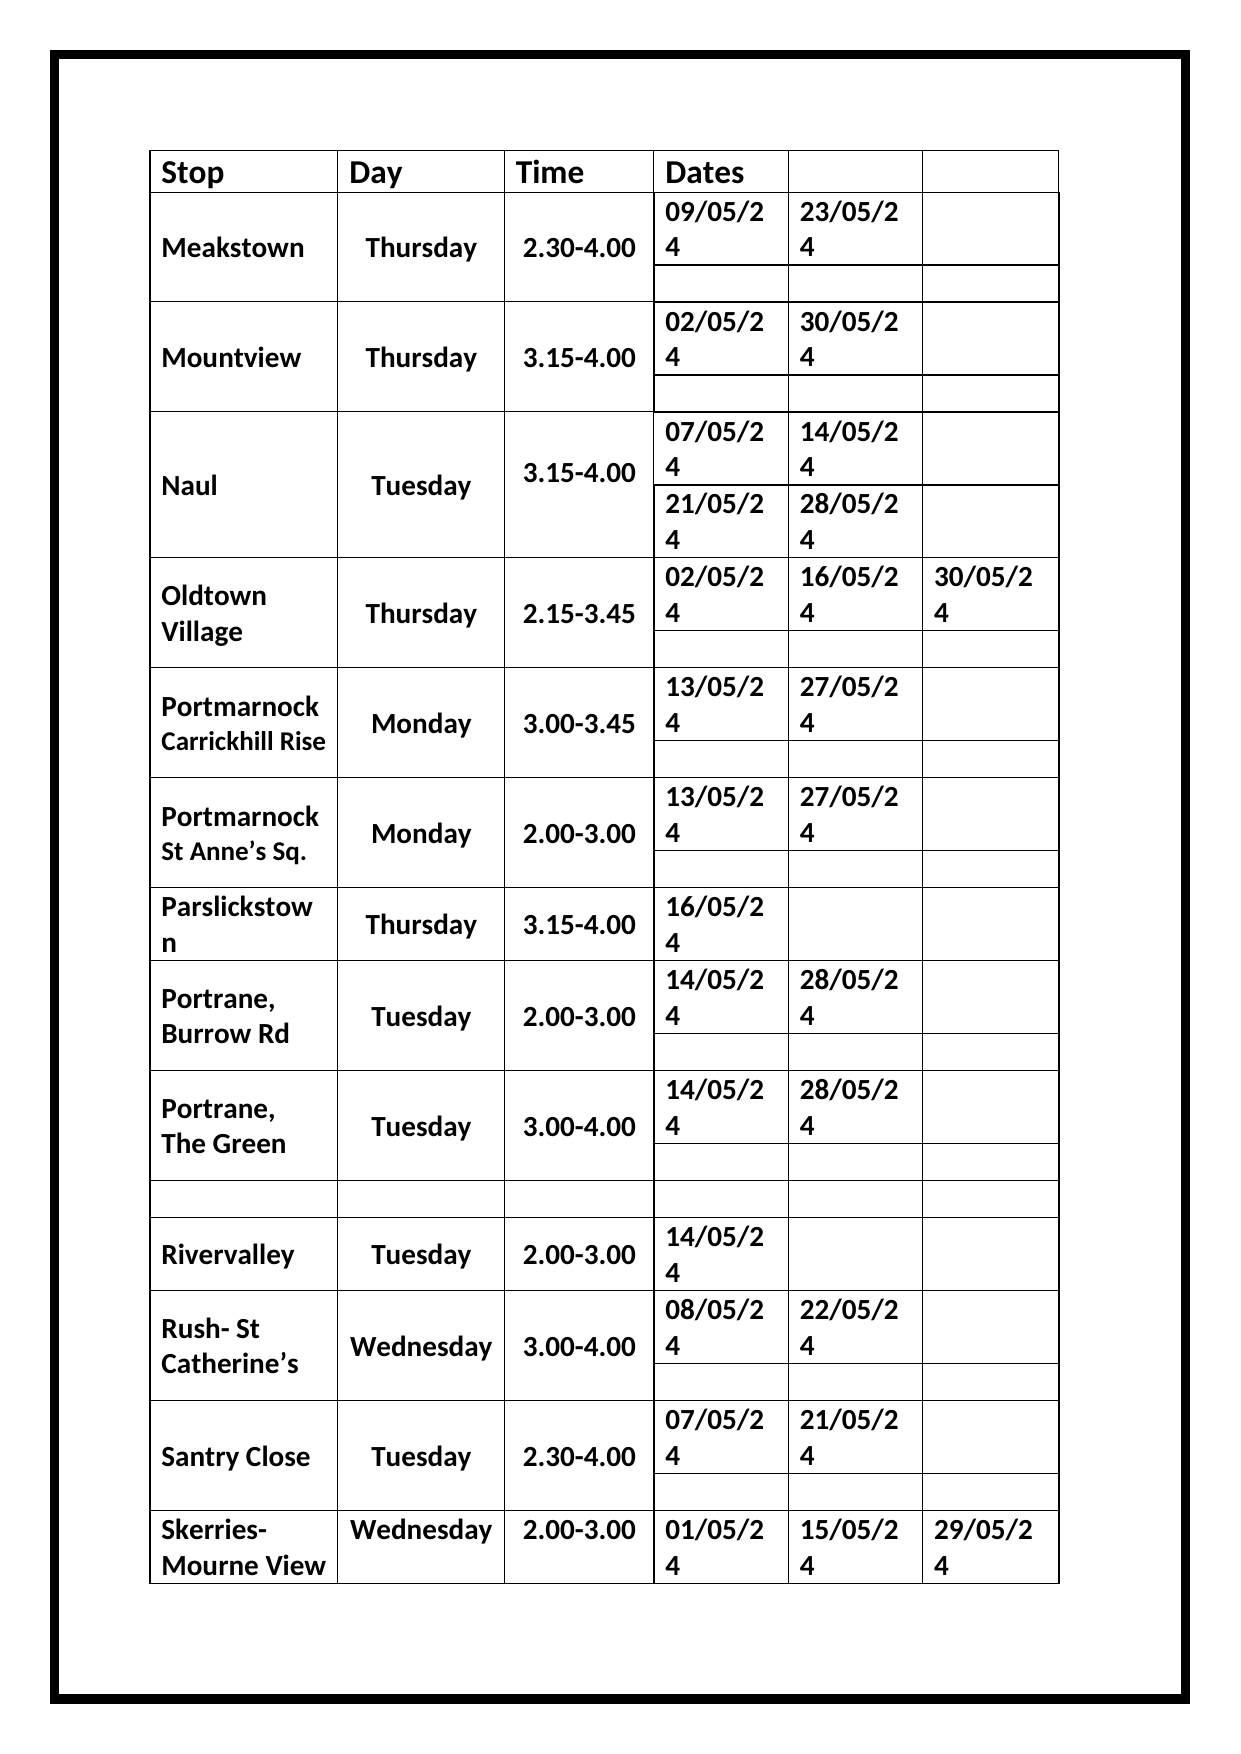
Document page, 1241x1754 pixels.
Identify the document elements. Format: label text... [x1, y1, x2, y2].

table_header Dates [654, 151, 788, 192]
table_cell 3.00-4.00 [505, 1071, 653, 1180]
table_cell Meakstown [151, 193, 337, 301]
table_cell Portrane, The Green [151, 1071, 337, 1180]
table_cell Tuesday [338, 412, 504, 557]
table_cell Tuesday [338, 1401, 504, 1510]
table_cell [655, 266, 788, 301]
table_cell 15/05/24 [789, 1511, 922, 1582]
table_cell 14/05/24 [655, 961, 788, 1032]
table_cell [789, 888, 922, 960]
table_cell Monday [338, 778, 504, 887]
table_cell 21/05/24 [655, 486, 788, 557]
table_cell [1060, 557, 1123, 630]
table_cell 16/05/24 [789, 558, 922, 630]
table_cell 3.15-4.00 [505, 888, 653, 960]
table_cell [1060, 1510, 1123, 1582]
table_cell [655, 376, 788, 411]
table_cell Rivervalley [151, 1218, 337, 1290]
table_cell 22/05/24 [789, 1291, 922, 1362]
table_cell [789, 851, 922, 887]
table_cell 09/05/24 [655, 193, 788, 264]
table_cell 30/05/24 [923, 558, 1058, 630]
table_cell [1060, 1473, 1123, 1510]
table_cell [655, 1034, 788, 1070]
table_cell Santry Close [151, 1401, 337, 1510]
table_header Day [338, 151, 504, 192]
table_cell [923, 1034, 1058, 1070]
table_cell [151, 1181, 337, 1217]
table_cell [1060, 887, 1123, 960]
table_cell [1060, 264, 1123, 301]
table_cell [655, 851, 788, 887]
table_cell 07/05/24 [654, 413, 788, 484]
table_cell [1060, 484, 1123, 557]
table_cell 13/05/24 [655, 668, 788, 740]
table_cell [789, 376, 922, 411]
table_cell 16/05/24 [655, 888, 788, 960]
table_cell 02/05/24 [655, 303, 788, 374]
table_cell [1060, 192, 1123, 264]
table_cell [923, 1218, 1058, 1290]
table_cell 27/05/24 [789, 778, 922, 850]
table_cell [505, 1181, 653, 1217]
table_cell Monday [338, 668, 504, 777]
table_cell [655, 1474, 788, 1510]
table_cell Mountview [151, 302, 337, 411]
table_cell [789, 1181, 922, 1217]
table_cell 2.30-4.00 [505, 193, 653, 301]
table_cell 27/05/24 [789, 668, 922, 740]
table_cell Portmarnock Carrickhill Rise [151, 668, 337, 777]
table_cell [923, 1291, 1058, 1362]
table_cell [789, 1144, 922, 1180]
table_cell [923, 486, 1058, 557]
table_cell [1060, 740, 1123, 777]
table_cell Portrane, Burrow Rd [151, 961, 337, 1070]
table_cell 14/05/24 [655, 1218, 788, 1290]
table_cell Tuesday [338, 961, 504, 1070]
table_cell 3.00-4.00 [505, 1291, 653, 1400]
table_cell 02/05/24 [655, 558, 788, 630]
table_cell [923, 1071, 1058, 1142]
table_header Time [505, 151, 653, 192]
table_header Stop [151, 151, 337, 192]
table_cell 3.00-3.45 [505, 668, 653, 777]
table_cell Thursday [338, 302, 504, 411]
table_cell [923, 778, 1058, 850]
table_cell [923, 888, 1058, 960]
table_cell [923, 303, 1058, 374]
table_cell Thursday [338, 558, 504, 667]
table_cell [923, 1401, 1058, 1472]
table_cell [1060, 1363, 1123, 1400]
table_cell [789, 1474, 922, 1510]
table_cell [1060, 1180, 1123, 1217]
table_cell [923, 376, 1058, 411]
table_cell Naul [151, 412, 337, 557]
table_header [1059, 150, 1123, 192]
table_header [923, 151, 1058, 192]
table_cell Wednesday [338, 1291, 504, 1400]
table_cell [789, 266, 922, 301]
table_cell [789, 631, 922, 667]
table_cell [923, 631, 1058, 667]
table_cell 14/05/24 [655, 1071, 788, 1142]
table_cell Portmarnock St Anne’s Sq. [151, 778, 337, 887]
table_cell [923, 668, 1058, 740]
table_cell [1060, 1290, 1123, 1362]
table_cell 28/05/24 [789, 1071, 922, 1142]
table_cell [923, 851, 1058, 887]
table_cell [1060, 850, 1123, 887]
table_cell 07/05/24 [655, 1401, 788, 1472]
table_cell [1060, 960, 1123, 1032]
table_cell [923, 1144, 1058, 1180]
table_cell [789, 741, 922, 777]
table_cell [789, 1364, 922, 1400]
table_cell 3.15-4.00 [505, 412, 653, 557]
table_cell Thursday [338, 193, 504, 301]
table_cell [1060, 301, 1123, 374]
table_cell [1060, 1143, 1123, 1180]
table_cell 2.00-3.00 [505, 961, 653, 1070]
table_cell Tuesday [338, 1071, 504, 1180]
table_cell 28/05/24 [789, 486, 922, 557]
table_cell [1060, 630, 1123, 667]
table_cell [655, 631, 788, 667]
table_cell Tuesday [338, 1218, 504, 1290]
table_cell [923, 1181, 1058, 1217]
table_cell [1060, 1070, 1123, 1142]
table_cell Rush- St Catherine’s [151, 1291, 337, 1400]
table_cell 3.15-4.00 [505, 302, 653, 411]
table_cell Wednesday [338, 1511, 504, 1582]
table_cell [655, 1181, 788, 1217]
table_cell [1060, 1217, 1123, 1290]
table_header [789, 151, 922, 192]
table_cell Thursday [338, 888, 504, 960]
table_cell [923, 961, 1058, 1032]
table_cell [655, 1144, 788, 1180]
table_cell 08/05/24 [655, 1291, 788, 1362]
table_cell 21/05/24 [789, 1401, 922, 1472]
table_cell 29/05/24 [923, 1511, 1058, 1582]
table_cell 13/05/24 [655, 778, 788, 850]
table_cell 23/05/24 [789, 193, 922, 264]
table_cell 2.00-3.00 [505, 1511, 653, 1582]
table_cell [655, 741, 788, 777]
table_cell [923, 741, 1058, 777]
table_cell [1060, 374, 1123, 411]
table_cell Oldtown Village [151, 558, 337, 667]
table_cell [923, 1474, 1058, 1510]
table_cell 2.30-4.00 [505, 1401, 653, 1510]
table_cell 01/05/24 [655, 1511, 788, 1582]
table_cell 2.00-3.00 [505, 778, 653, 887]
table_cell 30/05/24 [789, 303, 922, 374]
table_cell Skerries-Mourne View [151, 1511, 337, 1582]
table_cell 14/05/24 [789, 413, 922, 484]
table_cell [655, 1364, 788, 1400]
table_cell [923, 413, 1058, 484]
table_cell [1060, 1033, 1123, 1070]
table_cell 28/05/24 [789, 961, 922, 1032]
table_cell Parslickstown [151, 888, 337, 960]
table_cell [1060, 777, 1123, 850]
table_cell [923, 193, 1058, 264]
table_cell [923, 266, 1058, 301]
table_cell 2.15-3.45 [505, 558, 653, 667]
table_cell [789, 1218, 922, 1290]
table_cell [1060, 1400, 1123, 1472]
table_cell 2.00-3.00 [505, 1218, 653, 1290]
table_cell [1060, 667, 1123, 740]
table_cell [789, 1034, 922, 1070]
table_cell [1060, 411, 1123, 484]
table_cell [923, 1364, 1058, 1400]
table_cell [338, 1181, 504, 1217]
